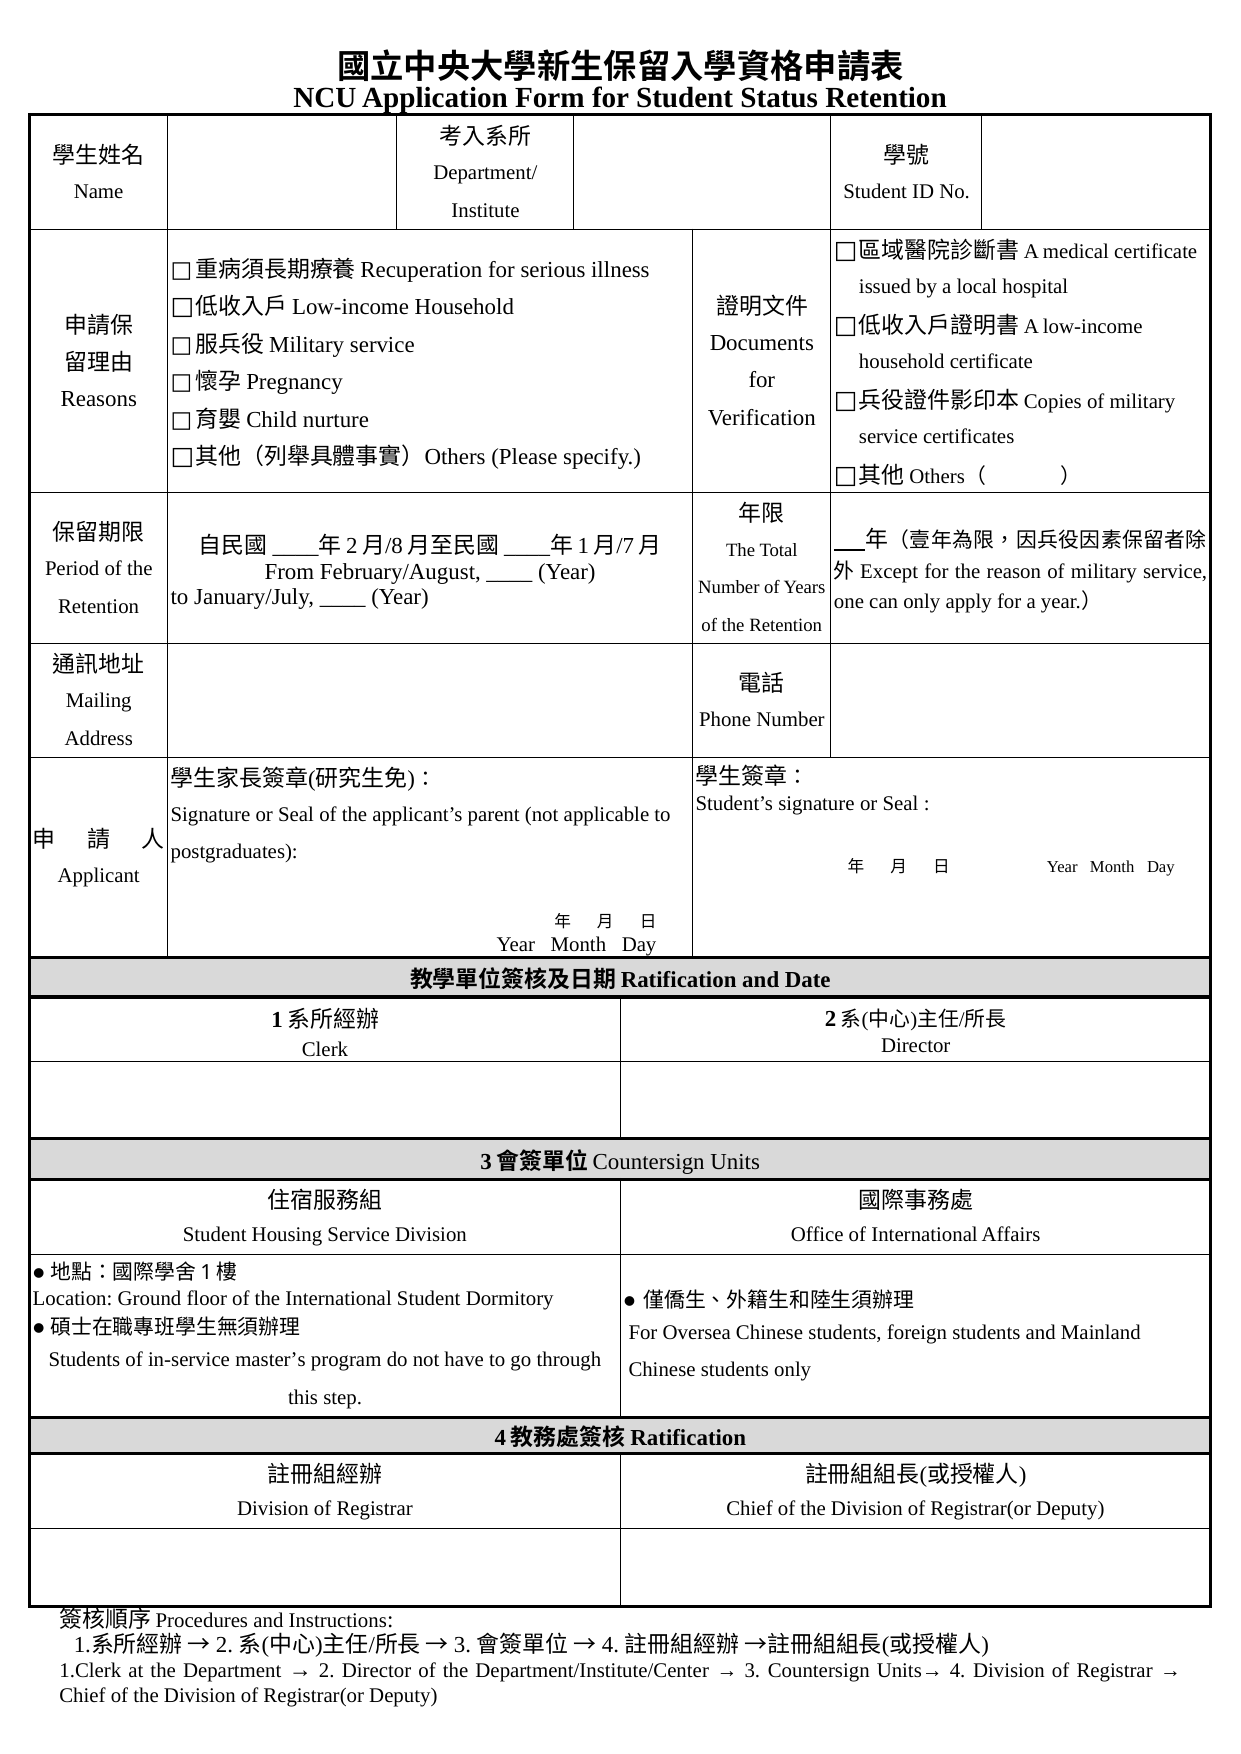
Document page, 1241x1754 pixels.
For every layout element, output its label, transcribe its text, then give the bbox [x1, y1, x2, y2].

table_cell 電話 Phone Number [693, 644, 830, 757]
table_cell 學生家長簽章(研究生免)： Signature or Seal of the applicant’s parent (not applicable to postgraduates): 年 月 日 Year Month Day [168, 758, 692, 956]
table_header 學生姓名 Name [31, 116, 167, 228]
list 1.Clerk at the Department → 2. Director of the Department/Institute/Center → 3. Countersign Units→ 4. Division of Registrar → Chief of the Division of Registrar(or Deputy) [59, 1658, 1181, 1708]
table_cell [621, 1062, 1209, 1137]
table_cell 區域醫院診斷書A medical certificate issued by a local hospital 低收入戶證明書A low-income household certificate 兵役證件影印本Copies of military service certificates 其他Others（ ） [831, 230, 1209, 492]
table_cell 1系所經辦 Clerk [31, 999, 620, 1061]
table_cell 註冊組經辦 Division of Registrar [31, 1455, 620, 1528]
table_cell 地點：國際學舍1樓 Location: Ground floor of the International Student Dormitory 碩士在職專班學生無須辦理 Students of in-service master’s program do not have to go through this step. [31, 1255, 620, 1416]
table_cell 3會簽單位Countersign Units [31, 1140, 1209, 1178]
text 國立中央大學新生保留入學資格申請表 [59, 40, 1181, 88]
table_cell [31, 1062, 620, 1137]
table_cell 通訊地址 Mailing Address [31, 644, 167, 757]
table_cell 註冊組組長(或授權人) Chief of the Division of Registrar(or Deputy) [621, 1455, 1209, 1528]
table_cell 證明文件 Documents for Verification [693, 230, 830, 492]
table_header [574, 116, 830, 228]
table_cell 僅僑生、外籍生和陸生須辦理 For Oversea Chinese students, foreign students and Mainland Chinese students only [621, 1255, 1209, 1416]
table_cell 保留期限 Period of the Retention [31, 493, 167, 643]
table_header [982, 116, 1209, 228]
table_cell [168, 644, 692, 757]
table_cell [31, 1529, 620, 1604]
table_cell [831, 644, 1209, 757]
table_cell 住宿服務組 Student Housing Service Division [31, 1181, 620, 1254]
table_cell 2系(中心)主任/所長 Director [621, 999, 1209, 1061]
table_cell [621, 1529, 1209, 1604]
text NCU Application Form for Student Status Retention [59, 88, 1181, 113]
table_header 考入系所 Department/ Institute [397, 116, 573, 228]
table_cell 申請保 留理由 Reasons [31, 230, 167, 492]
table_cell 教學單位簽核及日期Ratification and Date [31, 959, 1209, 995]
list 1.系所經辦 → 2. 系(中心)主任/所長 → 3. 會簽單位 → 4. 註冊組經辦 →註冊組組長(或授權人) [46, 1633, 1181, 1658]
table_cell 申請人 Applicant [31, 758, 167, 956]
table_cell 4教務處簽核 Ratification [31, 1419, 1209, 1452]
table_cell 自民國 ____年2月/8月至民國 ____年1月/7月 From February/August, ____ (Year) to January/July, ____ (Year) [168, 493, 692, 643]
table_cell 年限 The Total Number of Years of the Retention [693, 493, 830, 643]
table_cell 年（壹年為限，因兵役因素保留者除外Except for the reason of military service, one can only apply for a year.） [831, 493, 1209, 643]
table_header 學號 Student ID No. [831, 116, 981, 228]
table_header [168, 116, 396, 228]
text 簽核順序Procedures and Instructions: [59, 1608, 1181, 1633]
table_cell 國際事務處 Office of International Affairs [621, 1181, 1209, 1254]
table_cell 學生簽章： Student’s signature or Seal : 年 月 日 Year Month Day [693, 758, 1209, 956]
table_cell 重病須長期療養Recuperation for serious illness 低收入戶 Low-income Household 服兵役 Military service 懷孕 Pregnancy 育嬰 Child nurture 其他（列舉具體事實）Others (Please specify.) [168, 230, 692, 492]
